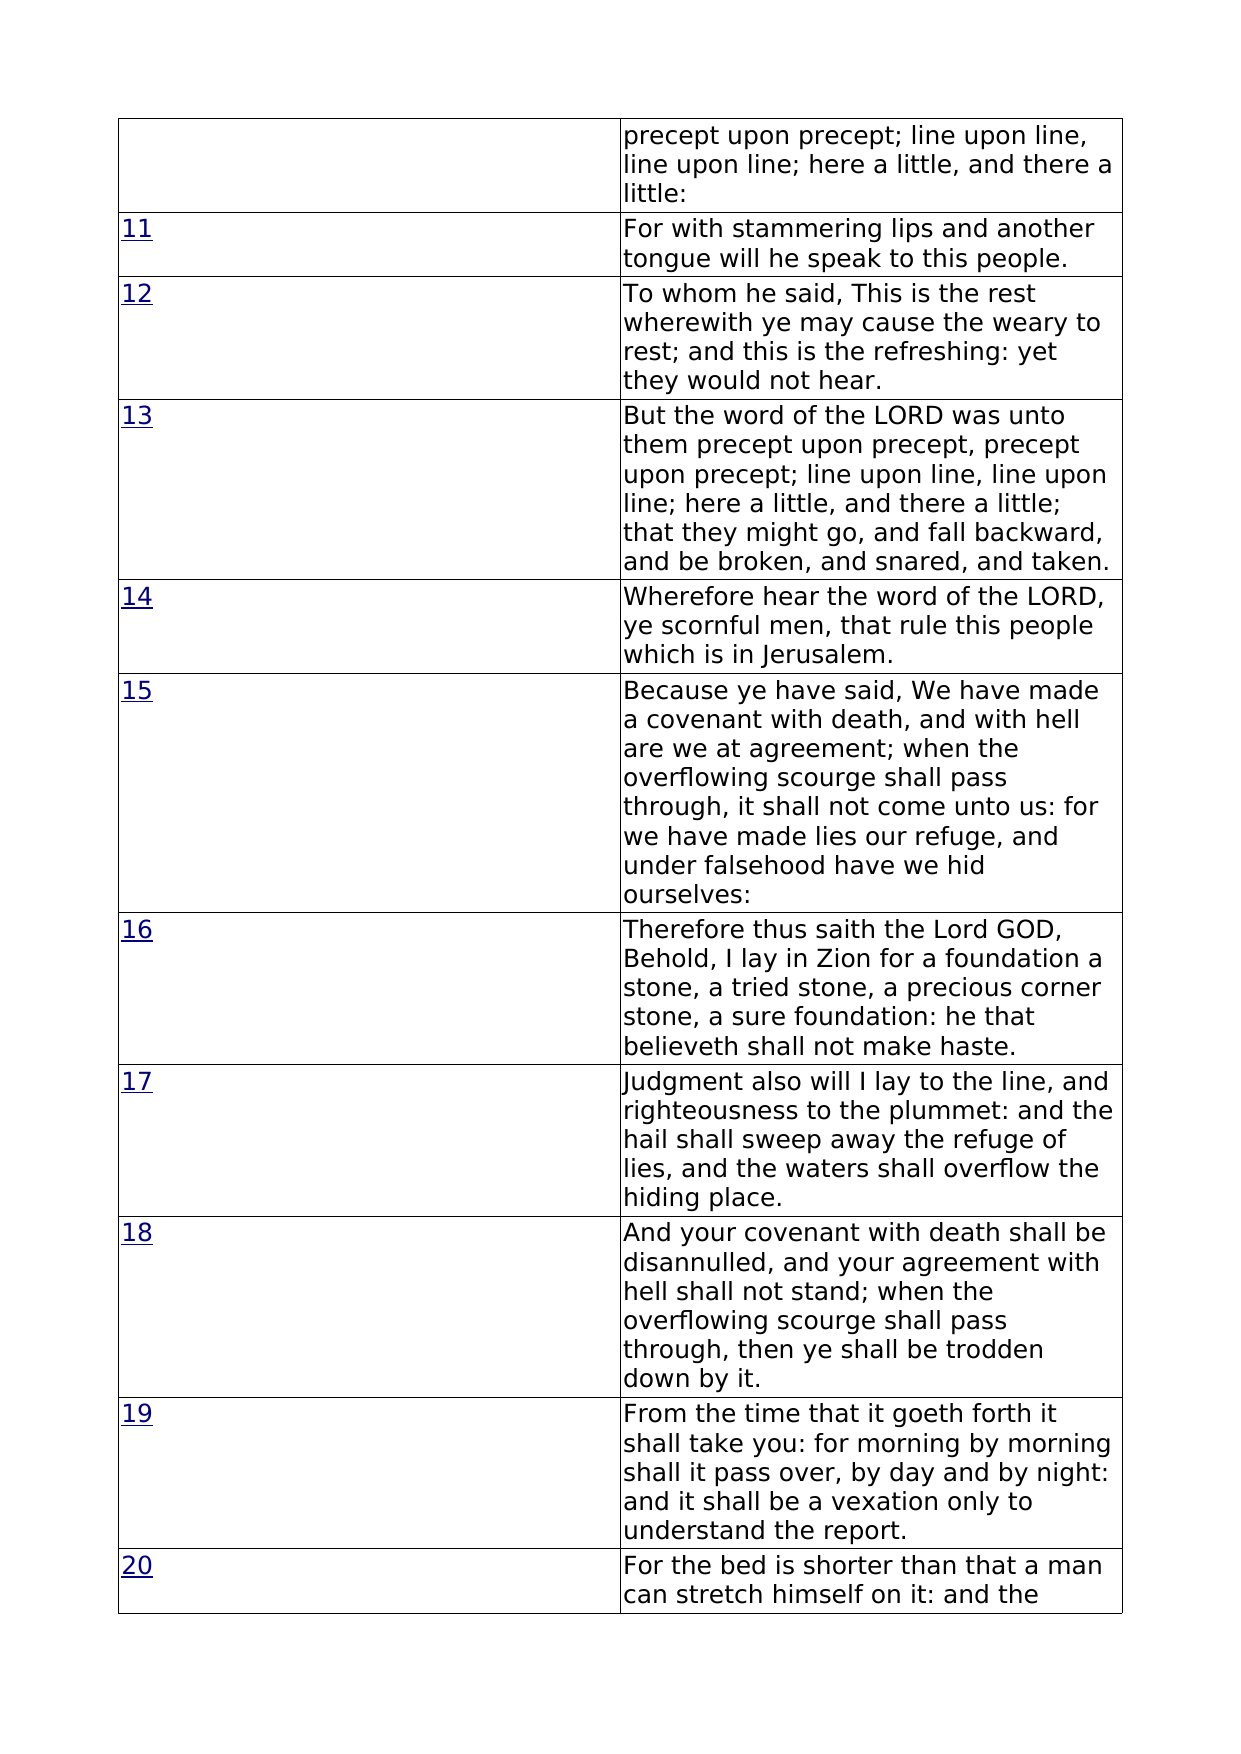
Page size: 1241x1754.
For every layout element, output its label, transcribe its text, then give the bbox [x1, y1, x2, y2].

table_cell For with stammering lips and another tongue will he speak to this people. [621, 213, 1122, 276]
table_cell 15 [119, 674, 620, 912]
table_cell 16 [119, 913, 620, 1064]
table_cell 19 [119, 1398, 620, 1548]
table_cell 14 [119, 580, 620, 673]
table_cell 17 [119, 1065, 620, 1216]
table_cell 12 [119, 277, 620, 398]
table_cell [119, 119, 620, 212]
table_cell 18 [119, 1217, 620, 1397]
table_cell To whom he said, This is the rest wherewith ye may cause the weary to rest; and this is the refreshing: yet they would not hear. [621, 277, 1122, 398]
table_cell Therefore thus saith the Lord GOD, Behold, I lay in Zion for a foundation a stone, a tried stone, a precious corner stone, a sure foundation: he that believeth shall not make haste. [621, 913, 1122, 1064]
table_cell precept upon precept; line upon line, line upon line; here a little, and there a little: [621, 119, 1122, 212]
table_cell And your covenant with death shall be disannulled, and your agreement with hell shall not stand; when the overflowing scourge shall pass through, then ye shall be trodden down by it. [621, 1217, 1122, 1397]
table_cell But the word of the LORD was unto them precept upon precept, precept upon precept; line upon line, line upon line; here a little, and there a little; that they might go, and fall backward, and be broken, and snared, and taken. [621, 400, 1122, 579]
table_cell From the time that it goeth forth it shall take you: for morning by morning shall it pass over, by day and by night: and it shall be a vexation only to understand the report. [621, 1398, 1122, 1548]
table_cell Because ye have said, We have made a covenant with death, and with hell are we at agreement; when the overflowing scourge shall pass through, it shall not come unto us: for we have made lies our refuge, and under falsehood have we hid ourselves: [621, 674, 1122, 912]
table_cell 11 [119, 213, 620, 276]
table_cell 20 [119, 1549, 620, 1613]
table_cell 13 [119, 400, 620, 579]
table_cell For the bed is shorter than that a man can stretch himself on it: and the [621, 1549, 1122, 1613]
table_cell Wherefore hear the word of the LORD, ye scornful men, that rule this people which is in Jerusalem. [621, 580, 1122, 673]
table_cell Judgment also will I lay to the line, and righteousness to the plummet: and the hail shall sweep away the refuge of lies, and the waters shall overflow the hiding place. [621, 1065, 1122, 1216]
